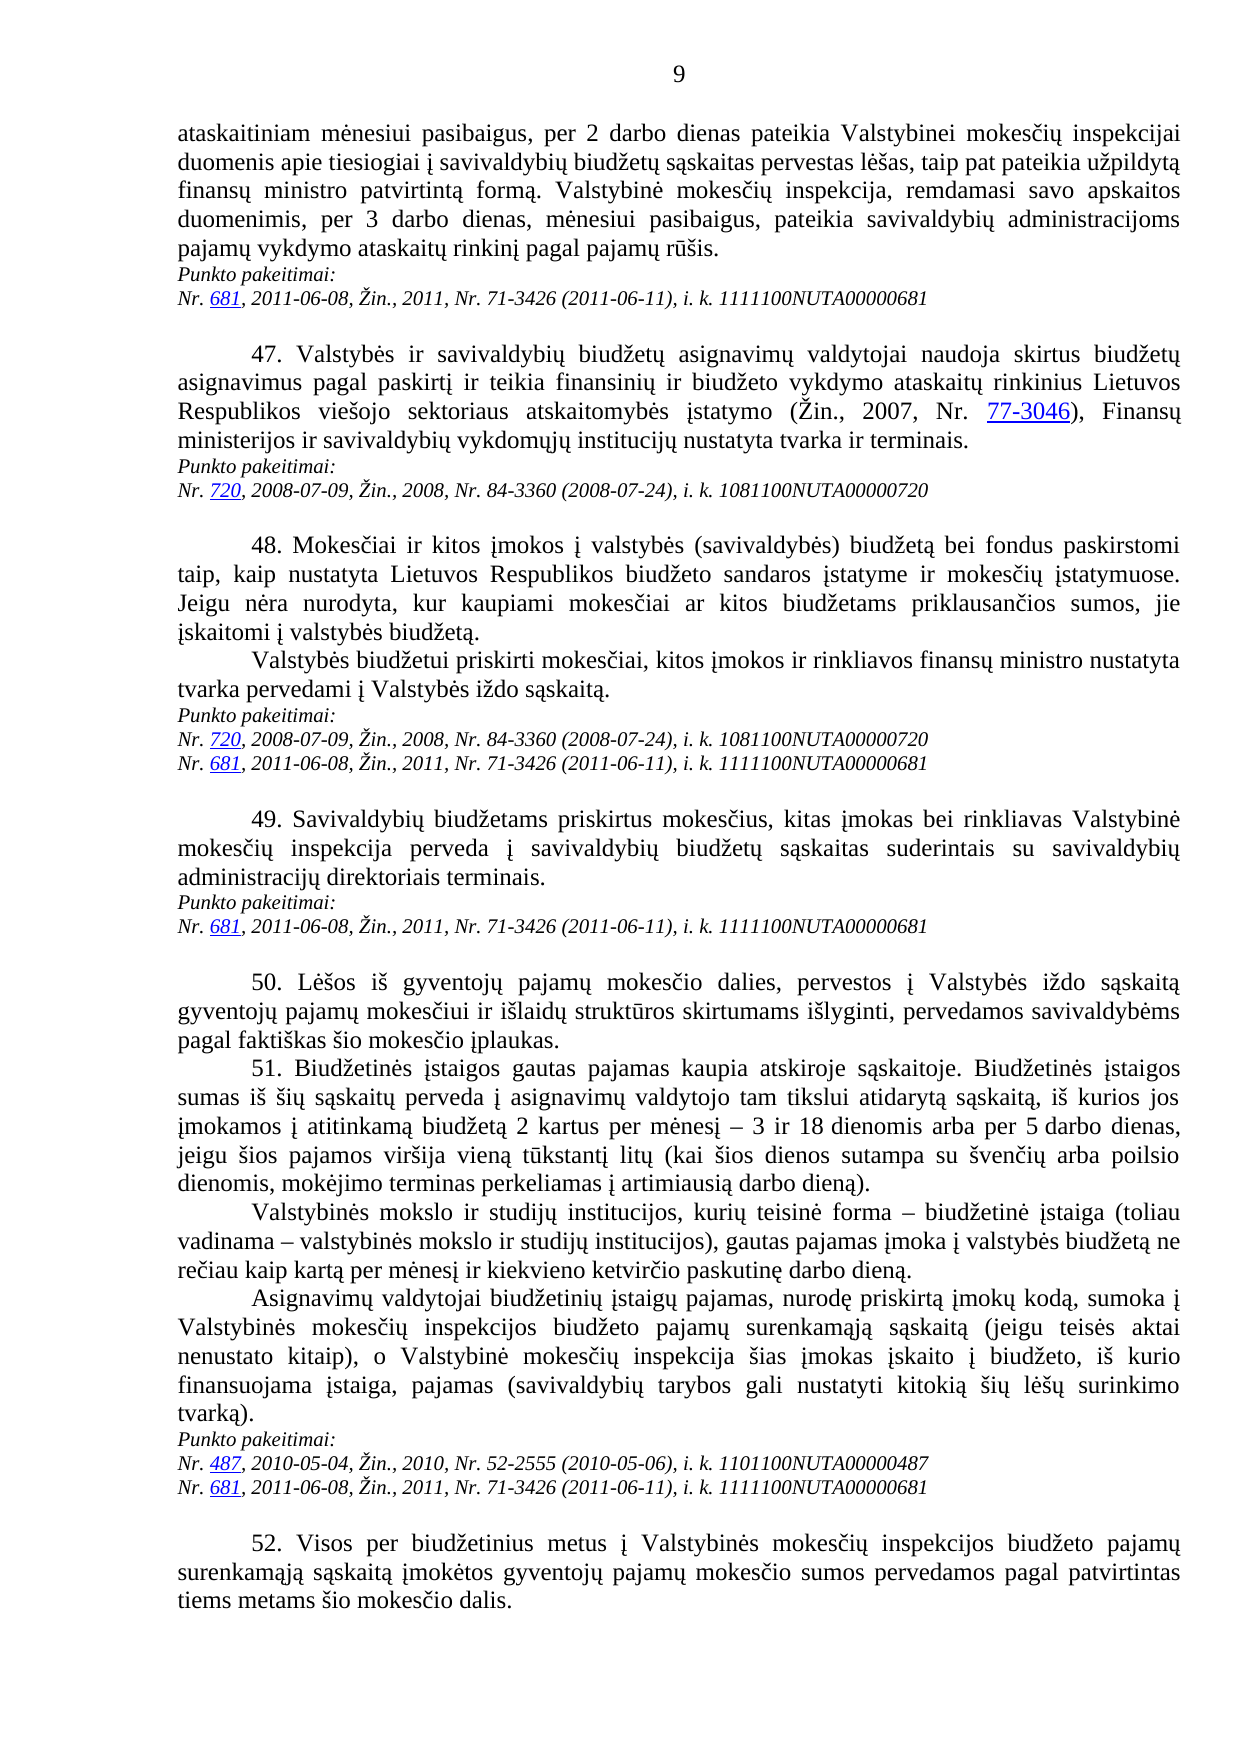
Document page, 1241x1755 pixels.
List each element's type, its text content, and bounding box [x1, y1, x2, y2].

text ataskaitiniam mėnesiui pasibaigus, per 2 darbo dienas pateikia Valstybinei mokesčių inspekcijai duomenis apie tiesiogiai į savivaldybių biudžetų sąskaitas pervestas lėšas, taip pat pateikia užpildytą finansų ministro patvirtintą formą. Valstybinė mokesčių inspekcija, remdamasi savo apskaitos duomenimis, per 3 darbo dienas, mėnesiui pasibaigus, pateikia savivaldybių administracijoms pajamų vykdymo ataskaitų rinkinį pagal pajamų rūšis. [177, 118, 1181, 262]
text Nr. 487, 2010-05-04, Žin., 2010, Nr. 52-2555 (2010-05-06), i. k. 1101100NUTA00000487 [177, 1451, 1181, 1475]
text Punkto pakeitimai: [177, 890, 1181, 914]
text Punkto pakeitimai: [177, 703, 1181, 727]
text Punkto pakeitimai: [177, 262, 1181, 286]
text Nr. 681, 2011-06-08, Žin., 2011, Nr. 71-3426 (2011-06-11), i. k. 1111100NUTA00000681 [177, 914, 1181, 938]
text Valstybės biudžetui priskirti mokesčiai, kitos įmokos ir rinkliavos finansų ministro nustatyta tvarka pervedami į Valstybės iždo sąskaitą. [177, 646, 1181, 703]
text Valstybinės mokslo ir studijų institucijos, kurių teisinė forma – biudžetinė įstaiga (toliau vadinama – valstybinės mokslo ir studijų institucijos), gautas pajamas įmoka į valstybės biudžetą ne rečiau kaip kartą per mėnesį ir kiekvieno ketvirčio paskutinę darbo dieną. [177, 1197, 1181, 1283]
text Punkto pakeitimai: [177, 454, 1181, 478]
text 47. Valstybės ir savivaldybių biudžetų asignavimų valdytojai naudoja skirtus biudžetų asignavimus pagal paskirtį ir teikia finansinių ir biudžeto vykdymo ataskaitų rinkinius Lietuvos Respublikos viešojo sektoriaus atskaitomybės įstatymo (Žin., 2007, Nr. 77-3046), Finansų ministerijos ir savivaldybių vykdomųjų institucijų nustatyta tvarka ir terminais. [177, 339, 1181, 454]
text Asignavimų valdytojai biudžetinių įstaigų pajamas, nurodę priskirtą įmokų kodą, sumoka į Valstybinės mokesčių inspekcijos biudžeto pajamų surenkamąją sąskaitą (jeigu teisės aktai nenustato kitaip), o Valstybinė mokesčių inspekcija šias įmokas įskaito į biudžeto, iš kurio finansuojama įstaiga, pajamas (savivaldybių tarybos gali nustatyti kitokią šių lėšų surinkimo tvarką). [177, 1283, 1181, 1427]
text Nr. 681, 2011-06-08, Žin., 2011, Nr. 71-3426 (2011-06-11), i. k. 1111100NUTA00000681 [177, 1475, 1181, 1499]
text 48. Mokesčiai ir kitos įmokos į valstybės (savivaldybės) biudžetą bei fondus paskirstomi taip, kaip nustatyta Lietuvos Respublikos biudžeto sandaros įstatyme ir mokesčių įstatymuose. Jeigu nėra nurodyta, kur kaupiami mokesčiai ar kitos biudžetams priklausančios sumos, jie įskaitomi į valstybės biudžetą. [177, 531, 1181, 646]
text 52. Visos per biudžetinius metus į Valstybinės mokesčių inspekcijos biudžeto pajamų surenkamąją sąskaitą įmokėtos gyventojų pajamų mokesčio sumos pervedamos pagal patvirtintas tiems metams šio mokesčio dalis. [177, 1528, 1181, 1614]
text Nr. 720, 2008-07-09, Žin., 2008, Nr. 84-3360 (2008-07-24), i. k. 1081100NUTA00000720 [177, 727, 1181, 751]
text 50. Lėšos iš gyventojų pajamų mokesčio dalies, pervestos į Valstybės iždo sąskaitą gyventojų pajamų mokesčiui ir išlaidų struktūros skirtumams išlyginti, pervedamos savivaldybėms pagal faktiškas šio mokesčio įplaukas. [177, 967, 1181, 1053]
text 49. Savivaldybių biudžetams priskirtus mokesčius, kitas įmokas bei rinkliavas Valstybinė mokesčių inspekcija perveda į savivaldybių biudžetų sąskaitas suderintais su savivaldybių administracijų direktoriais terminais. [177, 804, 1181, 890]
text Nr. 681, 2011-06-08, Žin., 2011, Nr. 71-3426 (2011-06-11), i. k. 1111100NUTA00000681 [177, 286, 1181, 310]
text 51. Biudžetinės įstaigos gautas pajamas kaupia atskiroje sąskaitoje. Biudžetinės įstaigos sumas iš šių sąskaitų perveda į asignavimų valdytojo tam tikslui atidarytą sąskaitą, iš kurios jos įmokamos į atitinkamą biudžetą 2 kartus per mėnesį – 3 ir 18 dienomis arba per 5 darbo dienas, jeigu šios pajamos viršija vieną tūkstantį litų (kai šios dienos sutampa su švenčių arba poilsio dienomis, mokėjimo terminas perkeliamas į artimiausią darbo dieną). [177, 1053, 1181, 1197]
text Punkto pakeitimai: [177, 1427, 1181, 1451]
text Nr. 681, 2011-06-08, Žin., 2011, Nr. 71-3426 (2011-06-11), i. k. 1111100NUTA00000681 [177, 751, 1181, 775]
text Nr. 720, 2008-07-09, Žin., 2008, Nr. 84-3360 (2008-07-24), i. k. 1081100NUTA00000720 [177, 478, 1181, 502]
